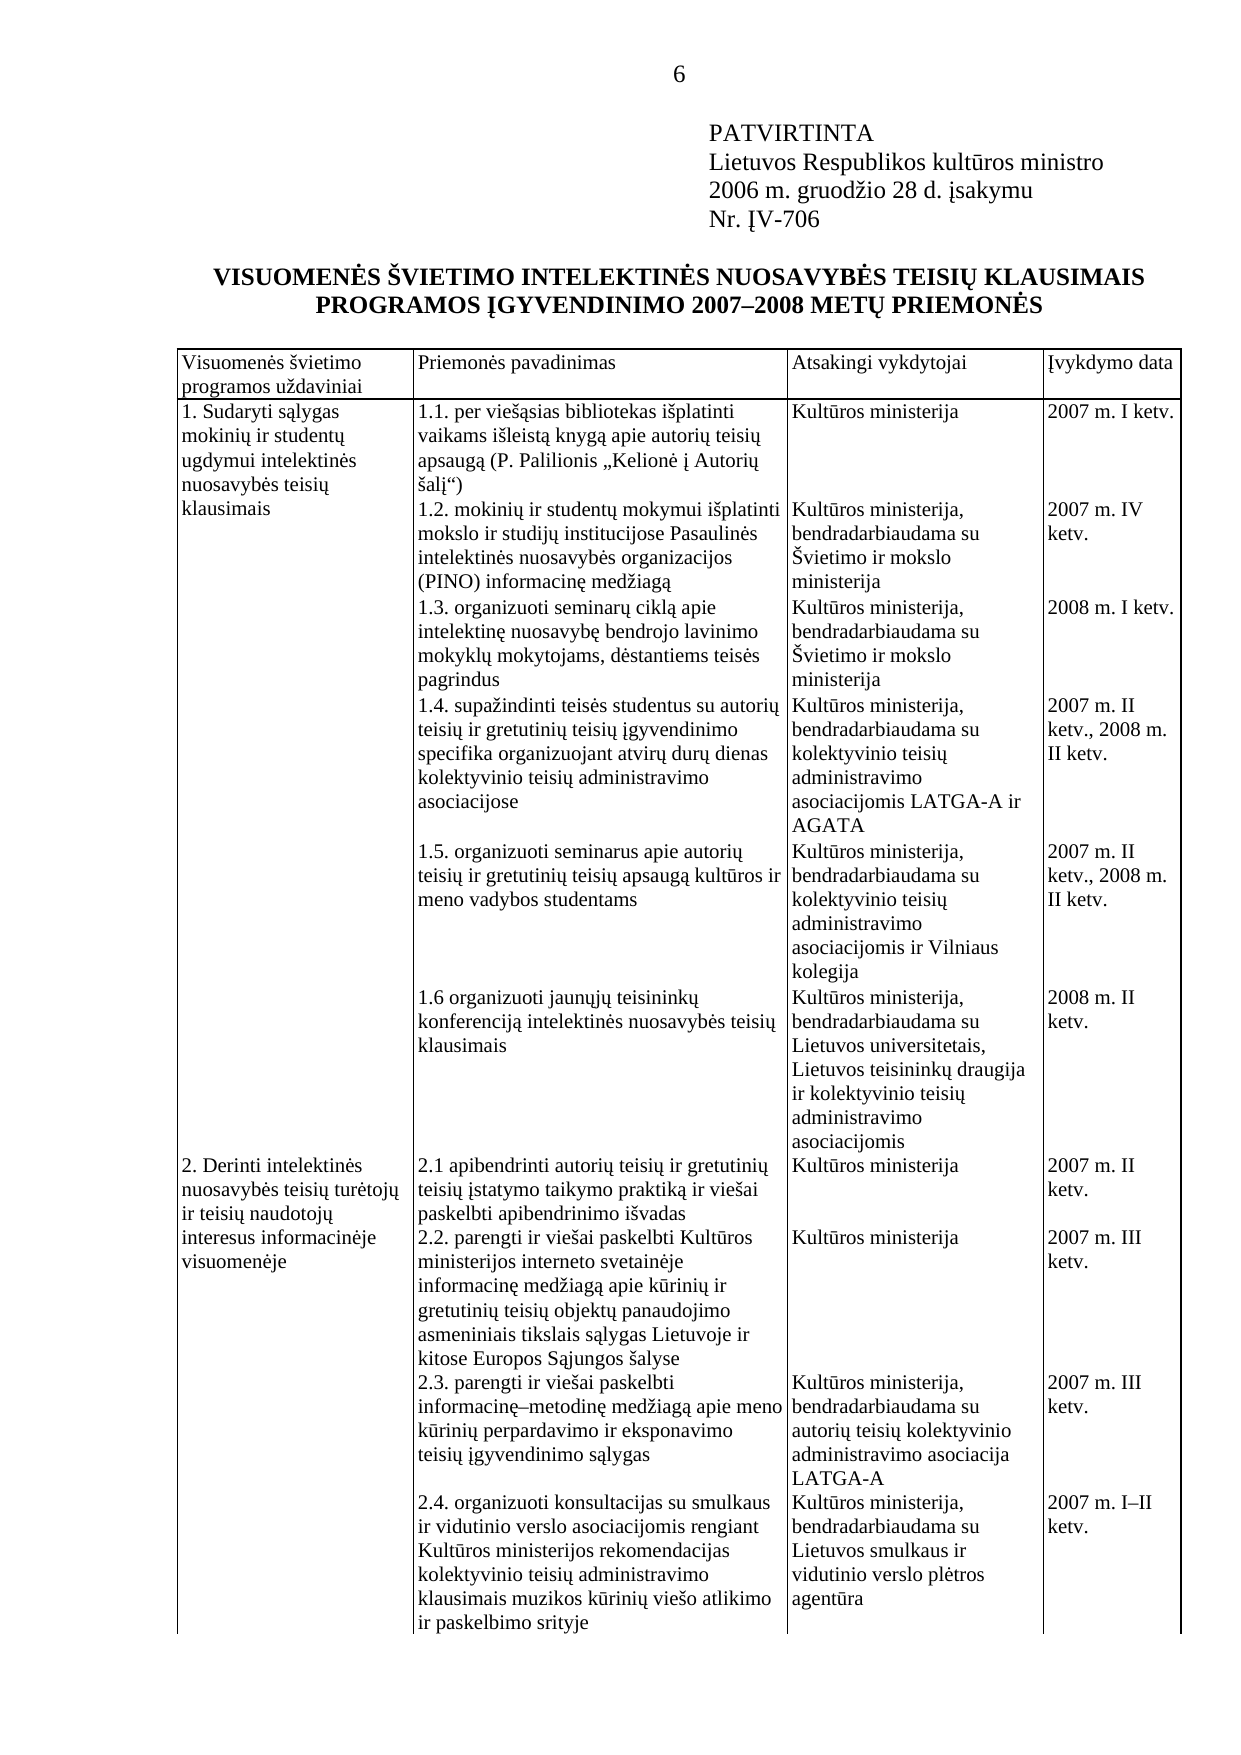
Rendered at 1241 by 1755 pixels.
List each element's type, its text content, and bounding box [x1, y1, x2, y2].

text Nr. ĮV-706 [177, 204, 1181, 233]
table_cell 2008 m. II ketv. [1044, 983, 1180, 1153]
table_cell 1.2. mokinių ir studentų mokymui išplatinti mokslo ir studijų institucijose Pasaulinės intelektinės nuosavybės organizacijos (PINO) informacinę medžiagą [414, 496, 787, 593]
table_cell 1.6 organizuoti jaunųjų teisininkų konferenciją intelektinės nuosavybės teisių klausimais [414, 983, 787, 1153]
table_cell 2007 m. II ketv., 2008 m. II ketv. [1044, 837, 1180, 983]
table_cell Kultūros ministerija [788, 400, 1043, 496]
table_cell Kultūros ministerija, bendradarbiaudama su Lietuvos smulkaus ir vidutinio verslo plėtros agentūra [788, 1490, 1043, 1634]
table_cell Kultūros ministerija, bendradarbiaudama su Lietuvos universitetais, Lietuvos teisininkų draugija ir kolektyvinio teisių administravimo asociacijomis [788, 983, 1043, 1153]
table_cell Kultūros ministerija, bendradarbiaudama su kolektyvinio teisių administravimo asociacijomis ir Vilniaus kolegija [788, 837, 1043, 983]
table_cell Kultūros ministerija, bendradarbiaudama su Švietimo ir mokslo ministerija [788, 496, 1043, 593]
table_cell Kultūros ministerija, bendradarbiaudama su Švietimo ir mokslo ministerija [788, 594, 1043, 691]
table_cell 1. Sudaryti sąlygas mokinių ir studentų ugdymui intelektinės nuosavybės teisių klausimais [178, 400, 413, 1153]
text Lietuvos Respublikos kultūros ministro [177, 147, 1181, 176]
text PATVIRTINTA [709, 118, 1181, 147]
text VISUOMENĖS ŠVIETIMO INTELEKTINĖS NUOSAVYBĖS TEISIŲ KLAUSIMAIS PROGRAMOS ĮGYVENDINIMO 2007–2008 METŲ PRIEMONĖS [177, 262, 1181, 319]
table_header Priemonės pavadinimas [414, 350, 787, 398]
table_cell 2.3. parengti ir viešai paskelbti informacinę–metodinę medžiagą apie meno kūrinių perpardavimo ir eksponavimo teisių įgyvendinimo sąlygas [414, 1370, 787, 1490]
table_cell 2007 m. IV ketv. [1044, 496, 1180, 593]
table_cell Kultūros ministerija [788, 1153, 1043, 1225]
table_header Atsakingi vykdytojai [788, 350, 1043, 398]
text 2006 m. gruodžio 28 d. įsakymu [177, 176, 1181, 204]
table_header Įvykdymo data [1044, 350, 1180, 398]
table_cell 2007 m. II ketv., 2008 m. II ketv. [1044, 691, 1180, 837]
table_cell Kultūros ministerija, bendradarbiaudama su kolektyvinio teisių administravimo asociacijomis LATGA-A ir AGATA [788, 691, 1043, 837]
table_cell Kultūros ministerija [788, 1225, 1043, 1370]
table_cell 2007 m. I ketv. [1044, 400, 1180, 496]
table_cell 1.4. supažindinti teisės studentus su autorių teisių ir gretutinių teisių įgyvendinimo specifika organizuojant atvirų durų dienas kolektyvinio teisių administravimo asociacijose [414, 691, 787, 837]
table_cell 2007 m. I–II ketv. [1044, 1490, 1180, 1634]
table_cell 2008 m. I ketv. [1044, 594, 1180, 691]
table_cell 2007 m. III ketv. [1044, 1370, 1180, 1490]
table_cell 1.3. organizuoti seminarų ciklą apie intelektinę nuosavybę bendrojo lavinimo mokyklų mokytojams, dėstantiems teisės pagrindus [414, 594, 787, 691]
table_cell 2. Derinti intelektinės nuosavybės teisių turėtojų ir teisių naudotojų interesus informacinėje visuomenėje [178, 1153, 413, 1634]
table_cell 1.5. organizuoti seminarus apie autorių teisių ir gretutinių teisių apsaugą kultūros ir meno vadybos studentams [414, 837, 787, 983]
table_cell 2007 m. II ketv. [1044, 1153, 1180, 1225]
table_cell 2007 m. III ketv. [1044, 1225, 1180, 1370]
